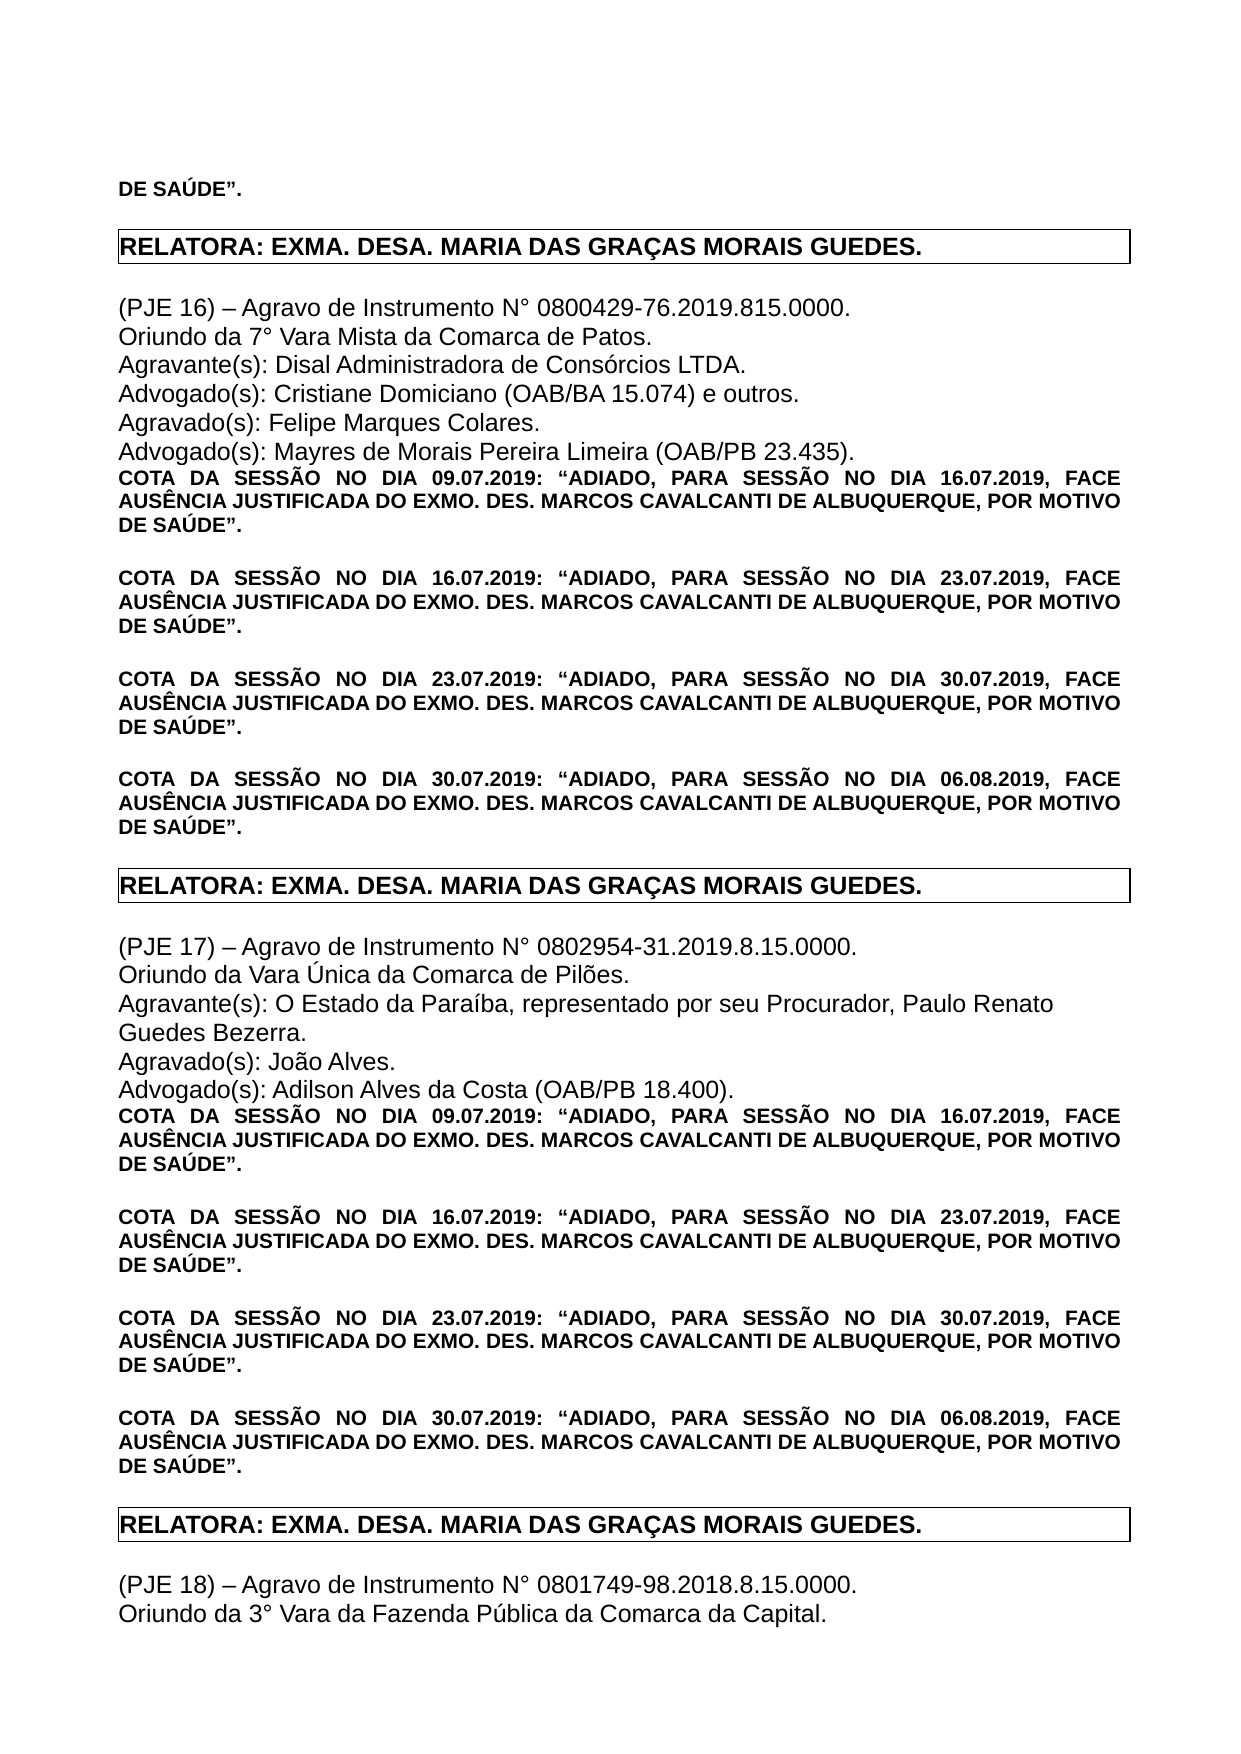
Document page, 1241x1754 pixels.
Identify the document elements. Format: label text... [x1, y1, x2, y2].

text Agravante(s): O Estado da Paraíba, representado por seu Procurador, Paulo Renato Guedes Bezerra. [118, 989, 1122, 1047]
text COTA DA SESSÃO NO DIA 23.07.2019: “ADIADO, PARA SESSÃO NO DIA 30.07.2019, FACE AUSÊNCIA JUSTIFICADA DO EXMO. DES. MARCOS CAVALCANTI DE ALBUQUERQUE, POR MOTIVO DE SAÚDE”. [118, 1305, 1122, 1377]
text Oriundo da Vara Única da Comarca de Pilões. [118, 960, 1122, 989]
text COTA DA SESSÃO NO DIA 16.07.2019: “ADIADO, PARA SESSÃO NO DIA 23.07.2019, FACE AUSÊNCIA JUSTIFICADA DO EXMO. DES. MARCOS CAVALCANTI DE ALBUQUERQUE, POR MOTIVO DE SAÚDE”. [118, 566, 1122, 638]
text COTA DA SESSÃO NO DIA 09.07.2019: “ADIADO, PARA SESSÃO NO DIA 16.07.2019, FACE AUSÊNCIA JUSTIFICADA DO EXMO. DES. MARCOS CAVALCANTI DE ALBUQUERQUE, POR MOTIVO DE SAÚDE”. [118, 465, 1122, 537]
text COTA DA SESSÃO NO DIA 30.07.2019: “ADIADO, PARA SESSÃO NO DIA 06.08.2019, FACE AUSÊNCIA JUSTIFICADA DO EXMO. DES. MARCOS CAVALCANTI DE ALBUQUERQUE, POR MOTIVO DE SAÚDE”. [118, 1406, 1122, 1478]
text Advogado(s): Adilson Alves da Costa (OAB/PB 18.400). [118, 1075, 1122, 1104]
text Advogado(s): Cristiane Domiciano (OAB/BA 15.074) e outros. [118, 379, 1122, 408]
text Agravado(s): João Alves. [118, 1047, 1122, 1075]
text (PJE 17) – Agravo de Instrumento N° 0802954-31.2019.8.15.0000. [118, 932, 1122, 960]
text (PJE 18) – Agravo de Instrumento N° 0801749-98.2018.8.15.0000. [118, 1570, 1122, 1599]
text COTA DA SESSÃO NO DIA 09.07.2019: “ADIADO, PARA SESSÃO NO DIA 16.07.2019, FACE AUSÊNCIA JUSTIFICADA DO EXMO. DES. MARCOS CAVALCANTI DE ALBUQUERQUE, POR MOTIVO DE SAÚDE”. [118, 1104, 1122, 1176]
text COTA DA SESSÃO NO DIA 16.07.2019: “ADIADO, PARA SESSÃO NO DIA 23.07.2019, FACE AUSÊNCIA JUSTIFICADA DO EXMO. DES. MARCOS CAVALCANTI DE ALBUQUERQUE, POR MOTIVO DE SAÚDE”. [118, 1205, 1122, 1277]
text COTA DA SESSÃO NO DIA 30.07.2019: “ADIADO, PARA SESSÃO NO DIA 06.08.2019, FACE AUSÊNCIA JUSTIFICADA DO EXMO. DES. MARCOS CAVALCANTI DE ALBUQUERQUE, POR MOTIVO DE SAÚDE”. [118, 767, 1122, 839]
text DE SAÚDE”. [118, 176, 1122, 200]
text Agravado(s): Felipe Marques Colares. [118, 408, 1122, 437]
text RELATORA: EXMA. DESA. MARIA DAS GRAÇAS MORAIS GUEDES. [119, 230, 1129, 263]
text Advogado(s): Mayres de Morais Pereira Limeira (OAB/PB 23.435). [118, 437, 1122, 465]
text Oriundo da 3° Vara da Fazenda Pública da Comarca da Capital. [118, 1599, 1122, 1628]
text COTA DA SESSÃO NO DIA 23.07.2019: “ADIADO, PARA SESSÃO NO DIA 30.07.2019, FACE AUSÊNCIA JUSTIFICADA DO EXMO. DES. MARCOS CAVALCANTI DE ALBUQUERQUE, POR MOTIVO DE SAÚDE”. [118, 667, 1122, 738]
text RELATORA: EXMA. DESA. MARIA DAS GRAÇAS MORAIS GUEDES. [119, 1508, 1129, 1541]
text Agravante(s): Disal Administradora de Consórcios LTDA. [118, 350, 1122, 379]
text Oriundo da 7° Vara Mista da Comarca de Patos. [118, 322, 1122, 350]
text RELATORA: EXMA. DESA. MARIA DAS GRAÇAS MORAIS GUEDES. [119, 869, 1129, 902]
text (PJE 16) – Agravo de Instrumento N° 0800429-76.2019.815.0000. [118, 293, 1122, 322]
